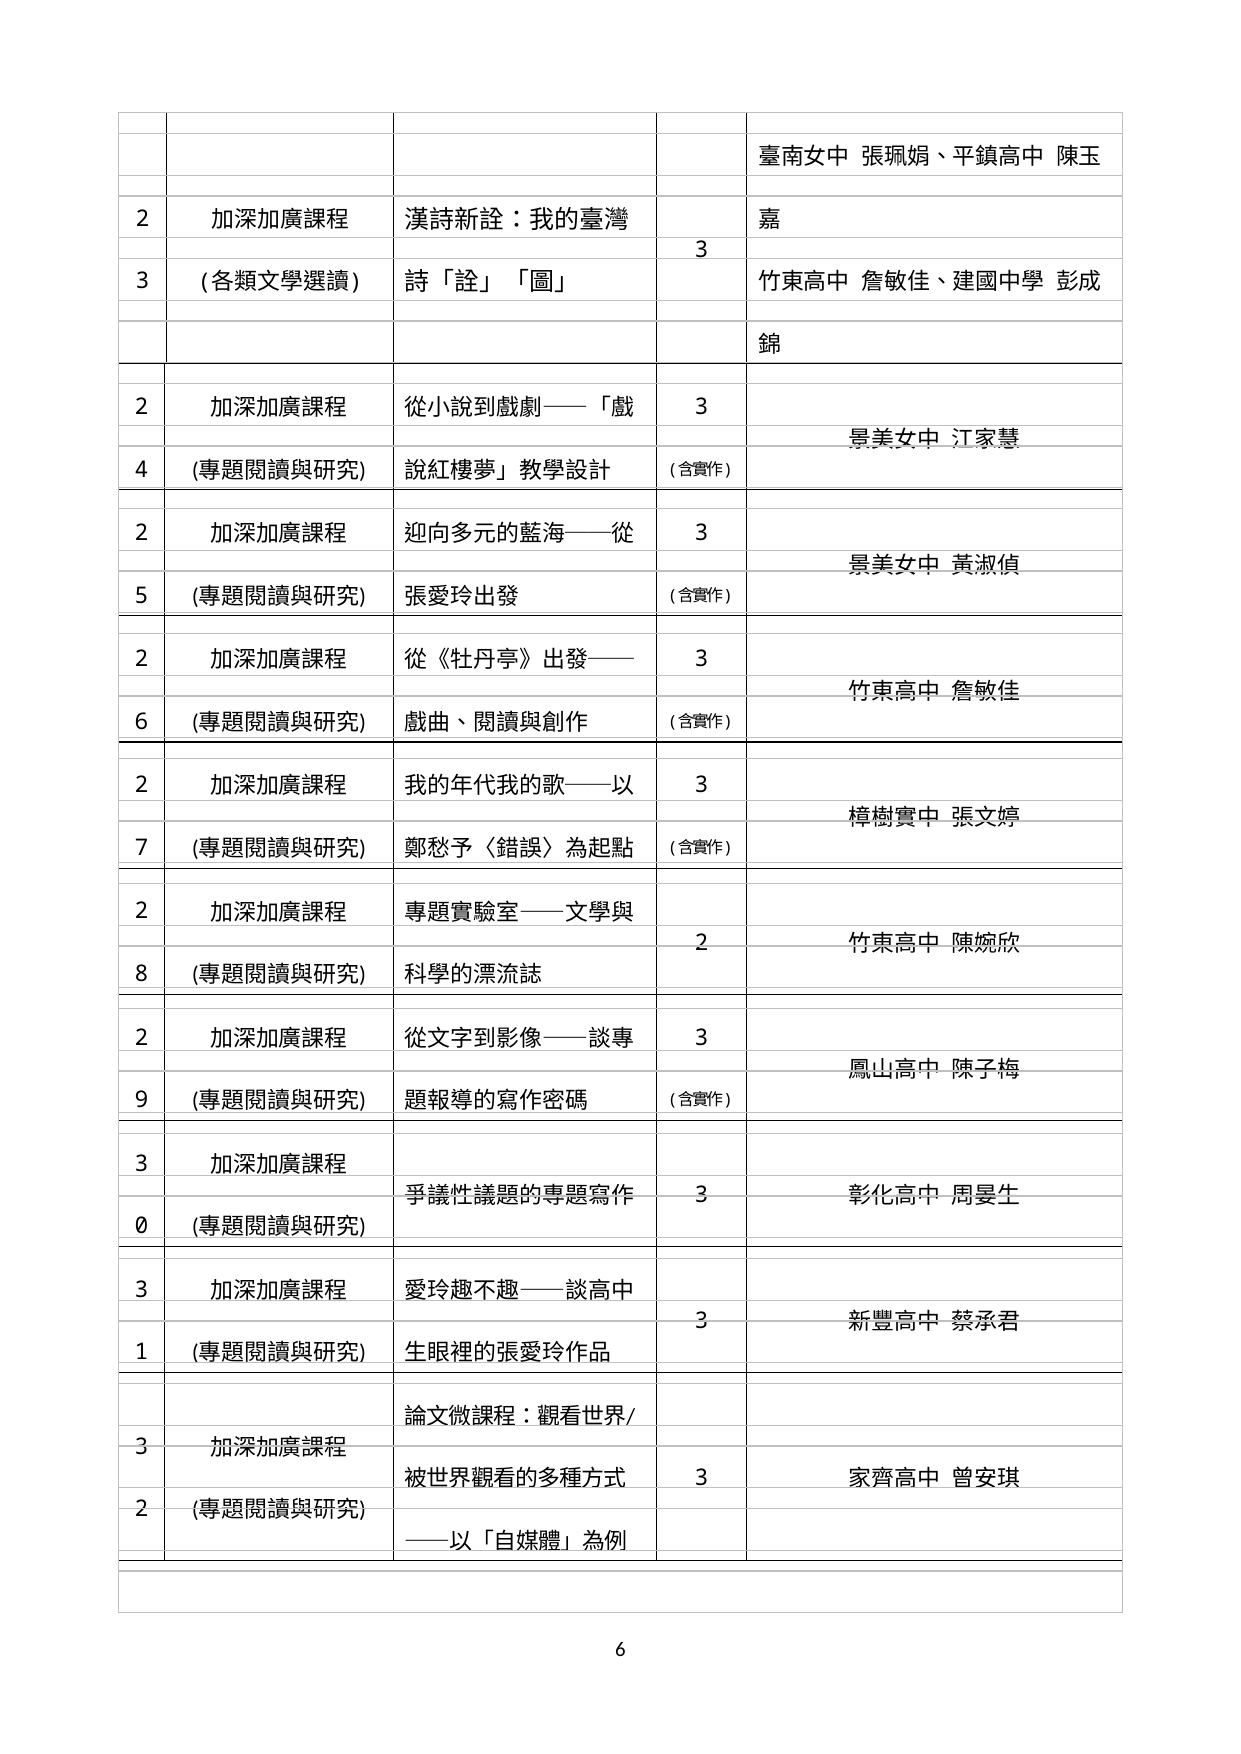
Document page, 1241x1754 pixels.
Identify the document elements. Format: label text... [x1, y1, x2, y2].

table_cell 7 [119, 822, 164, 862]
table_cell 2 [119, 884, 164, 925]
table_cell [119, 1238, 164, 1246]
table_cell 家齊高中 曾安琪 [747, 1447, 1122, 1487]
table_cell 景美女中 黃淑偵 [747, 551, 1122, 570]
table_cell 3 [119, 1259, 164, 1300]
table_cell 3 [657, 1238, 746, 1246]
table_cell 加深加廣課程 [165, 884, 393, 925]
table_cell [165, 616, 393, 633]
table_cell [394, 801, 656, 820]
table_cell 鳳山高中 陳子梅 [747, 1072, 1122, 1112]
table_cell [747, 1373, 1122, 1383]
table_cell 加深加廣課程 [165, 1009, 393, 1050]
table_cell 加深加廣課程 [167, 197, 393, 237]
table_cell 景美女中 黃淑偵 [747, 572, 1122, 612]
table_cell 景美女中 黃淑偵 [747, 490, 1122, 508]
table_cell [167, 301, 393, 320]
table_cell [657, 863, 746, 867]
table_cell [394, 676, 656, 695]
table_cell [394, 551, 656, 570]
table_cell [165, 1113, 393, 1119]
table_cell 迎向多元的藍海──從 [394, 509, 656, 550]
table_cell 2 [119, 197, 166, 237]
table_cell 32 [119, 1551, 164, 1560]
table_cell 3 [657, 1322, 746, 1362]
table_cell [167, 134, 393, 175]
table_cell ——以「自媒體」為例 [394, 1509, 656, 1550]
table_cell 3 [657, 634, 746, 675]
table_cell 32 [119, 1384, 164, 1425]
table_cell [165, 551, 393, 570]
table_cell [657, 743, 746, 758]
table_cell [394, 995, 656, 1008]
table_cell 爭議性議題的專題寫作 [394, 1238, 656, 1246]
table_cell [747, 113, 1122, 133]
table_cell [119, 1113, 164, 1119]
table_cell 景美女中 黃淑偵 [747, 509, 1122, 550]
table_cell 1 [119, 1322, 164, 1362]
table_cell [119, 1247, 164, 1258]
table_cell 32 [119, 1447, 164, 1487]
table_cell 從《牡丹亭》出發── [394, 634, 656, 675]
table_cell [167, 113, 393, 133]
table_cell 2 [657, 926, 746, 945]
table_cell [394, 1551, 656, 1560]
table_cell 2 [119, 509, 164, 550]
table_cell 加深加廣課程 [165, 759, 393, 800]
table_cell [657, 1113, 746, 1119]
table_cell 樟樹實中 張文婷 [747, 822, 1122, 862]
table_cell [394, 113, 656, 133]
table_cell [119, 551, 164, 570]
table_cell 2 [657, 869, 746, 883]
table_cell [165, 743, 393, 758]
table_cell [394, 426, 656, 445]
table_cell 樟樹實中 張文婷 [747, 801, 1122, 820]
table_cell [165, 801, 393, 820]
table_cell [165, 1051, 393, 1070]
table_cell [167, 322, 393, 362]
table_cell 3 [119, 1134, 164, 1175]
table_cell [119, 801, 164, 820]
table_cell 彰化高中 周晏生 [747, 1121, 1122, 1133]
table_cell 景美女中 江家慧 [747, 426, 1122, 445]
table_cell 加深加廣課程 (專題閱讀與研究) [165, 1551, 393, 1560]
table_cell 3 [657, 1259, 746, 1300]
table_cell [165, 676, 393, 695]
table_cell (含實作) [657, 822, 746, 862]
table_cell [657, 426, 746, 445]
table_cell 32 [119, 1509, 164, 1550]
table_cell 臺南女中 張珮娟、平鎮高中 陳玉 [747, 134, 1122, 175]
table_cell 景美女中 江家慧 [747, 364, 1122, 383]
table_cell 9 [119, 1072, 164, 1112]
table_cell (含實作) [657, 697, 746, 737]
table_cell 6 [119, 697, 164, 737]
table_cell [119, 676, 164, 695]
table_cell 3 [657, 509, 746, 550]
table_cell [657, 176, 746, 195]
table_cell (各類文學選讀) [167, 259, 393, 300]
table_cell [119, 743, 164, 758]
table_cell 4 [119, 447, 164, 487]
table_cell [657, 322, 746, 362]
table_cell 加深加廣課程 [165, 384, 393, 425]
table_cell 3 [657, 238, 746, 258]
table_cell 2 [657, 988, 746, 993]
table_cell [394, 743, 656, 758]
table_cell [119, 426, 164, 445]
table_cell 說紅樓夢」教學設計 [394, 447, 656, 487]
table_cell 2 [657, 947, 746, 987]
table_cell 3 [657, 384, 746, 425]
table_cell (專題閱讀與研究) [165, 947, 393, 987]
table_cell 鳳山高中 陳子梅 [747, 1113, 1122, 1119]
table_cell 從小說到戲劇——「戲 [394, 384, 656, 425]
table_cell [165, 426, 393, 445]
table_cell [394, 1363, 656, 1372]
table_cell [657, 616, 746, 633]
table_cell 3 [119, 259, 166, 300]
table_cell 新豐高中 蔡承君 [747, 1301, 1122, 1320]
table_cell 竹東高中 陳婉欣 [747, 884, 1122, 925]
table_cell 加深加廣課程 (專題閱讀與研究) [165, 1373, 393, 1383]
table_cell [657, 259, 746, 300]
table_cell [119, 869, 164, 883]
table_cell 戲曲、閱讀與創作 [394, 697, 656, 737]
table_cell [657, 1551, 746, 1560]
table_cell [167, 238, 393, 258]
table_cell 0 [119, 1197, 164, 1237]
table_cell [394, 1247, 656, 1258]
table_cell 3 [657, 1447, 746, 1487]
table_cell [394, 1426, 656, 1445]
table_cell 竹東高中 陳婉欣 [747, 988, 1122, 993]
table_cell [394, 1301, 656, 1320]
table_cell 32 [119, 1426, 164, 1445]
table_cell [657, 1384, 746, 1425]
table_cell 景美女中 江家慧 [747, 384, 1122, 425]
table_cell 3 [657, 1009, 746, 1050]
table_cell (專題閱讀與研究) [165, 1322, 393, 1362]
table_cell (含實作) [657, 572, 746, 612]
table_cell 加深加廣課程 [165, 1259, 393, 1300]
table_cell 3 [657, 1247, 746, 1258]
table_cell [747, 301, 1122, 320]
table_cell [119, 1176, 164, 1195]
table_cell [394, 322, 656, 362]
table_cell [657, 801, 746, 820]
table_cell [165, 1363, 393, 1372]
table_cell [119, 322, 166, 362]
table_cell [394, 863, 656, 867]
table_cell 竹東高中 陳婉欣 [747, 869, 1122, 883]
table_cell [394, 616, 656, 633]
table_cell 加深加廣課程 (專題閱讀與研究) [165, 1488, 393, 1508]
table_cell 3 [657, 1176, 746, 1195]
table_cell [119, 134, 166, 175]
table_cell 專題實驗室——文學與 [394, 884, 656, 925]
table_cell [657, 995, 746, 1008]
table_cell 加深加廣課程 (專題閱讀與研究) [165, 1426, 393, 1445]
table_cell 2 [657, 884, 746, 925]
table_cell [119, 1121, 164, 1133]
table_cell 竹東高中 陳婉欣 [747, 926, 1122, 945]
table_cell [119, 863, 164, 867]
table_cell [747, 1509, 1122, 1550]
table_cell (專題閱讀與研究) [165, 572, 393, 612]
table_cell 鳳山高中 陳子梅 [747, 995, 1122, 1008]
table_cell [657, 197, 746, 237]
table_cell (專題閱讀與研究) [165, 1072, 393, 1112]
table_cell [165, 1176, 393, 1195]
table_cell [165, 1301, 393, 1320]
table_cell [165, 1247, 393, 1258]
table_cell (含實作) [657, 1072, 746, 1112]
table_cell 嘉 [747, 197, 1122, 237]
table_cell 漢詩新詮：我的臺灣 [394, 197, 656, 237]
table_cell 竹東高中 詹敏佳 [747, 697, 1122, 737]
table_cell [657, 1509, 746, 1550]
table_cell [165, 490, 393, 508]
table_cell [119, 113, 166, 133]
table_cell (含實作) [657, 447, 746, 487]
table_cell 鳳山高中 陳子梅 [747, 1009, 1122, 1050]
table_cell [657, 134, 746, 175]
table_cell 爭議性議題的專題寫作 [394, 1176, 656, 1195]
table_cell [747, 176, 1122, 195]
table_cell [747, 1551, 1122, 1560]
table_cell [165, 995, 393, 1008]
table_cell 竹東高中 詹敏佳 [747, 634, 1122, 675]
table_cell [119, 1363, 164, 1372]
table_cell (專題閱讀與研究) [165, 447, 393, 487]
table_cell 彰化高中 周晏生 [747, 1238, 1122, 1246]
table_cell [394, 926, 656, 945]
table_cell [394, 1113, 656, 1119]
table_cell [747, 1384, 1122, 1425]
table_cell 3 [657, 1363, 746, 1372]
table_cell 彰化高中 周晏生 [747, 1197, 1122, 1237]
table_cell 鄭愁予〈錯誤〉為起點 [394, 822, 656, 862]
table_cell 樟樹實中 張文婷 [747, 863, 1122, 867]
table_cell [119, 301, 166, 320]
table_cell [119, 995, 164, 1008]
table_cell 3 [657, 1121, 746, 1133]
table_cell 景美女中 江家慧 [747, 447, 1122, 487]
table_cell 科學的漂流誌 [394, 947, 656, 987]
table_cell [394, 364, 656, 383]
table_cell [657, 490, 746, 508]
table_cell 彰化高中 周晏生 [747, 1134, 1122, 1175]
table_cell [394, 988, 656, 993]
table_cell 題報導的寫作密碼 [394, 1072, 656, 1112]
table_cell 竹東高中 詹敏佳 [747, 676, 1122, 695]
table_cell 加深加廣課程 [165, 1134, 393, 1175]
table_cell [657, 551, 746, 570]
table_cell 爭議性議題的專題寫作 [394, 1197, 656, 1237]
table_cell 32 [119, 1488, 164, 1508]
table_cell 彰化高中 周晏生 [747, 1176, 1122, 1195]
table_cell 論文微課程：觀看世界/ [394, 1384, 656, 1425]
table_cell [394, 1051, 656, 1070]
table_cell 竹東高中 詹敏佳 [747, 616, 1122, 633]
table_cell 爭議性議題的專題寫作 [394, 1134, 656, 1175]
table_cell 詩「詮」「圖」 [394, 259, 656, 300]
table_cell [657, 1373, 746, 1383]
table_cell [657, 301, 746, 320]
table_cell 加深加廣課程 (專題閱讀與研究) [165, 1384, 393, 1425]
table_cell [165, 926, 393, 945]
table_cell [394, 1488, 656, 1508]
table_cell 3 [657, 759, 746, 800]
table_cell 加深加廣課程 (專題閱讀與研究) [165, 1509, 393, 1550]
table_cell [657, 1426, 746, 1445]
table_cell 2 [119, 634, 164, 675]
table_cell [394, 238, 656, 258]
table_cell (專題閱讀與研究) [165, 1197, 393, 1237]
table_cell 樟樹實中 張文婷 [747, 743, 1122, 758]
table_cell 3 [657, 1197, 746, 1237]
table_cell 新豐高中 蔡承君 [747, 1247, 1122, 1258]
table_cell 2 [119, 759, 164, 800]
table_cell [165, 1121, 393, 1133]
table_cell [394, 176, 656, 195]
table_cell [119, 364, 164, 383]
table_cell [165, 1238, 393, 1246]
table_cell 生眼裡的張愛玲作品 [394, 1322, 656, 1362]
table_cell [119, 616, 164, 633]
table_cell 從文字到影像——談專 [394, 1009, 656, 1050]
table_cell [394, 490, 656, 508]
table_cell 加深加廣課程 (專題閱讀與研究) [165, 1447, 393, 1487]
table_cell [394, 1373, 656, 1383]
table_cell 加深加廣課程 [165, 634, 393, 675]
table_cell [119, 1301, 164, 1320]
table_cell 爭議性議題的專題寫作 [394, 1121, 656, 1133]
table_cell [119, 988, 164, 993]
table_cell 我的年代我的歌──以 [394, 759, 656, 800]
table_cell [747, 1426, 1122, 1445]
table_cell 鳳山高中 陳子梅 [747, 1051, 1122, 1070]
table_cell (專題閱讀與研究) [165, 697, 393, 737]
table_cell 新豐高中 蔡承君 [747, 1322, 1122, 1362]
table_cell [747, 1488, 1122, 1508]
table_cell [119, 926, 164, 945]
table_cell [394, 134, 656, 175]
table_cell 2 [119, 384, 164, 425]
table_cell [119, 1051, 164, 1070]
table_cell 3 [657, 1134, 746, 1175]
table_cell [657, 364, 746, 383]
table_cell [747, 238, 1122, 258]
table_cell 加深加廣課程 [165, 509, 393, 550]
table_cell [394, 869, 656, 883]
table_cell [657, 1051, 746, 1070]
table_cell (專題閱讀與研究) [165, 822, 393, 862]
table_cell [657, 113, 746, 133]
table_cell [657, 1488, 746, 1508]
table_cell 8 [119, 947, 164, 987]
table_cell [394, 301, 656, 320]
table_cell 樟樹實中 張文婷 [747, 759, 1122, 800]
table_cell [119, 490, 164, 508]
table_cell 愛玲趣不趣——談高中 [394, 1259, 656, 1300]
table_cell 32 [119, 1373, 164, 1383]
table_cell 錦 [747, 322, 1122, 362]
table_cell [167, 176, 393, 195]
table_cell [119, 176, 166, 195]
table_cell 被世界觀看的多種方式 [394, 1447, 656, 1487]
table_cell 3 [657, 1301, 746, 1320]
table_cell 新豐高中 蔡承君 [747, 1363, 1122, 1372]
table_cell [119, 238, 166, 258]
table_cell 張愛玲出發 [394, 572, 656, 612]
table_cell 竹東高中 陳婉欣 [747, 947, 1122, 987]
table_cell 2 [119, 1009, 164, 1050]
table_cell 新豐高中 蔡承君 [747, 1259, 1122, 1300]
table_cell 5 [119, 572, 164, 612]
table_cell [165, 869, 393, 883]
table_cell [165, 988, 393, 993]
table_cell [657, 676, 746, 695]
table_cell 竹東高中 詹敏佳、建國中學 彭成 [747, 259, 1122, 300]
table_cell [165, 863, 393, 867]
table_cell [165, 364, 393, 383]
